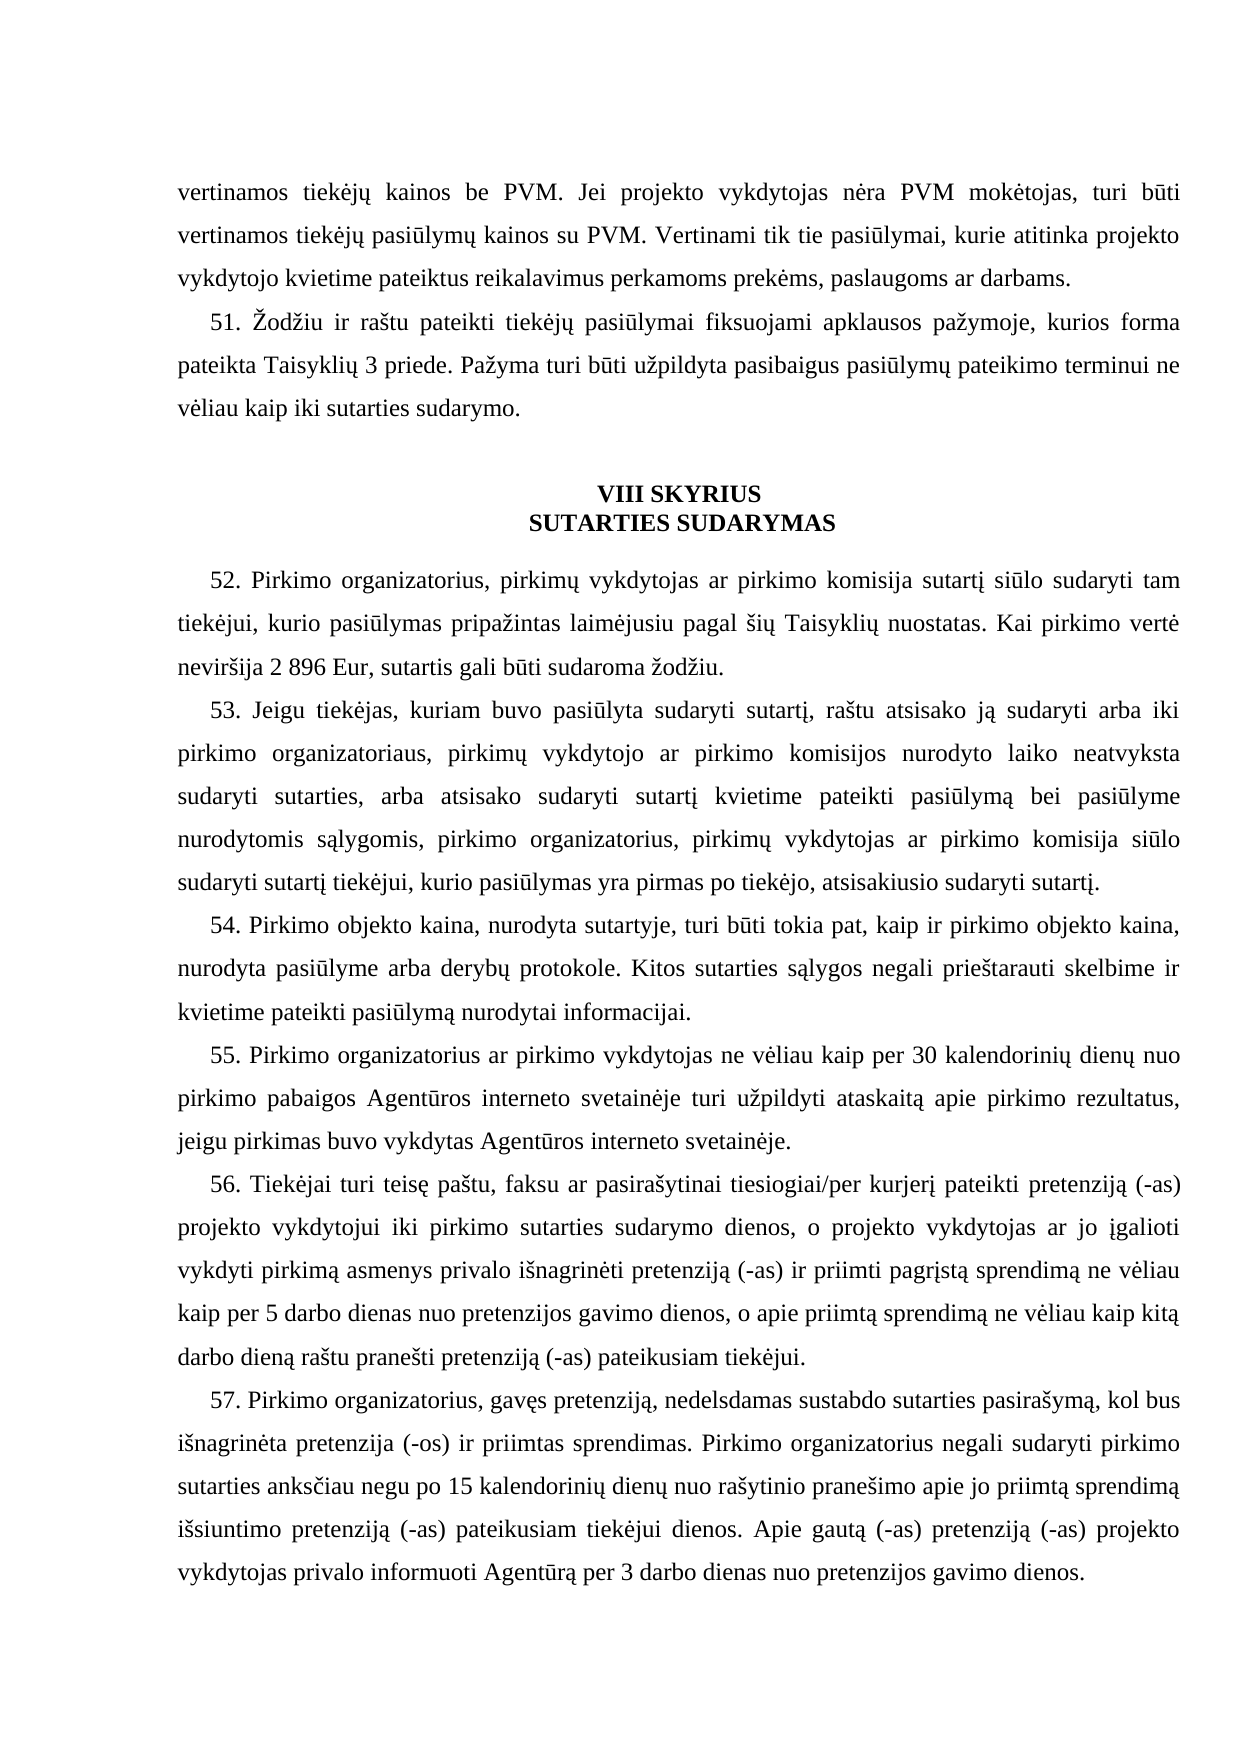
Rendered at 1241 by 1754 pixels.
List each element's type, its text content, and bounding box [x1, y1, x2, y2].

text 54. Pirkimo objekto kaina, nurodyta sutartyje, turi būti tokia pat, kaip ir pirkimo objekto kaina, nurodyta pasiūlyme arba derybų protokole. Kitos sutarties sąlygos negali prieštarauti skelbime ir kvietime pateikti pasiūlymą nurodytai informacijai. [177, 910, 1181, 1025]
text 53. Jeigu tiekėjas, kuriam buvo pasiūlyta sudaryti sutartį, raštu atsisako ją sudaryti arba iki pirkimo organizatoriaus, pirkimų vykdytojo ar pirkimo komisijos nurodyto laiko neatvyksta sudaryti sutarties, arba atsisako sudaryti sutartį kvietime pateikti pasiūlymą bei pasiūlyme nurodytomis sąlygomis, pirkimo organizatorius, pirkimų vykdytojas ar pirkimo komisija siūlo sudaryti sutartį tiekėjui, kurio pasiūlymas yra pirmas po tiekėjo, atsisakiusio sudaryti sutartį. [177, 695, 1181, 896]
text SUTARTIES SUDARYMAS [177, 508, 1181, 537]
text 52. Pirkimo organizatorius, pirkimų vykdytojas ar pirkimo komisija sutartį siūlo sudaryti tam tiekėjui, kurio pasiūlymas pripažintas laimėjusiu pagal šių Taisyklių nuostatas. Kai pirkimo vertė neviršija 2 896 Eur, sutartis gali būti sudaroma žodžiu. [177, 565, 1181, 680]
text 57. Pirkimo organizatorius, gavęs pretenziją, nedelsdamas sustabdo sutarties pasirašymą, kol bus išnagrinėta pretenzija (-os) ir priimtas sprendimas. Pirkimo organizatorius negali sudaryti pirkimo sutarties anksčiau negu po 15 kalendorinių dienų nuo rašytinio pranešimo apie jo priimtą sprendimą išsiuntimo pretenziją (-as) pateikusiam tiekėjui dienos. Apie gautą (-as) pretenziją (-as) projekto vykdytojas privalo informuoti Agentūrą per 3 darbo dienas nuo pretenzijos gavimo dienos. [177, 1385, 1181, 1586]
text 56. Tiekėjai turi teisę paštu, faksu ar pasirašytinai tiesiogiai/per kurjerį pateikti pretenziją (-as) projekto vykdytojui iki pirkimo sutarties sudarymo dienos, o projekto vykdytojas ar jo įgalioti vykdyti pirkimą asmenys privalo išnagrinėti pretenziją (-as) ir priimti pagrįstą sprendimą ne vėliau kaip per 5 darbo dienas nuo pretenzijos gavimo dienos, o apie priimtą sprendimą ne vėliau kaip kitą darbo dieną raštu pranešti pretenziją (-as) pateikusiam tiekėjui. [177, 1169, 1181, 1370]
text vertinamos tiekėjų kainos be PVM. Jei projekto vykdytojas nėra PVM mokėtojas, turi būti vertinamos tiekėjų pasiūlymų kainos su PVM. Vertinami tik tie pasiūlymai, kurie atitinka projekto vykdytojo kvietime pateiktus reikalavimus perkamoms prekėms, paslaugoms ar darbams. [177, 177, 1181, 292]
text 55. Pirkimo organizatorius ar pirkimo vykdytojas ne vėliau kaip per 30 kalendorinių dienų nuo pirkimo pabaigos Agentūros interneto svetainėje turi užpildyti ataskaitą apie pirkimo rezultatus, jeigu pirkimas buvo vykdytas Agentūros interneto svetainėje. [177, 1040, 1181, 1155]
text VIII skyrius [177, 479, 1181, 508]
text 51. Žodžiu ir raštu pateikti tiekėjų pasiūlymai fiksuojami apklausos pažymoje, kurios forma pateikta Taisyklių 3 priede. Pažyma turi būti užpildyta pasibaigus pasiūlymų pateikimo terminui ne vėliau kaip iki sutarties sudarymo. [177, 307, 1181, 422]
